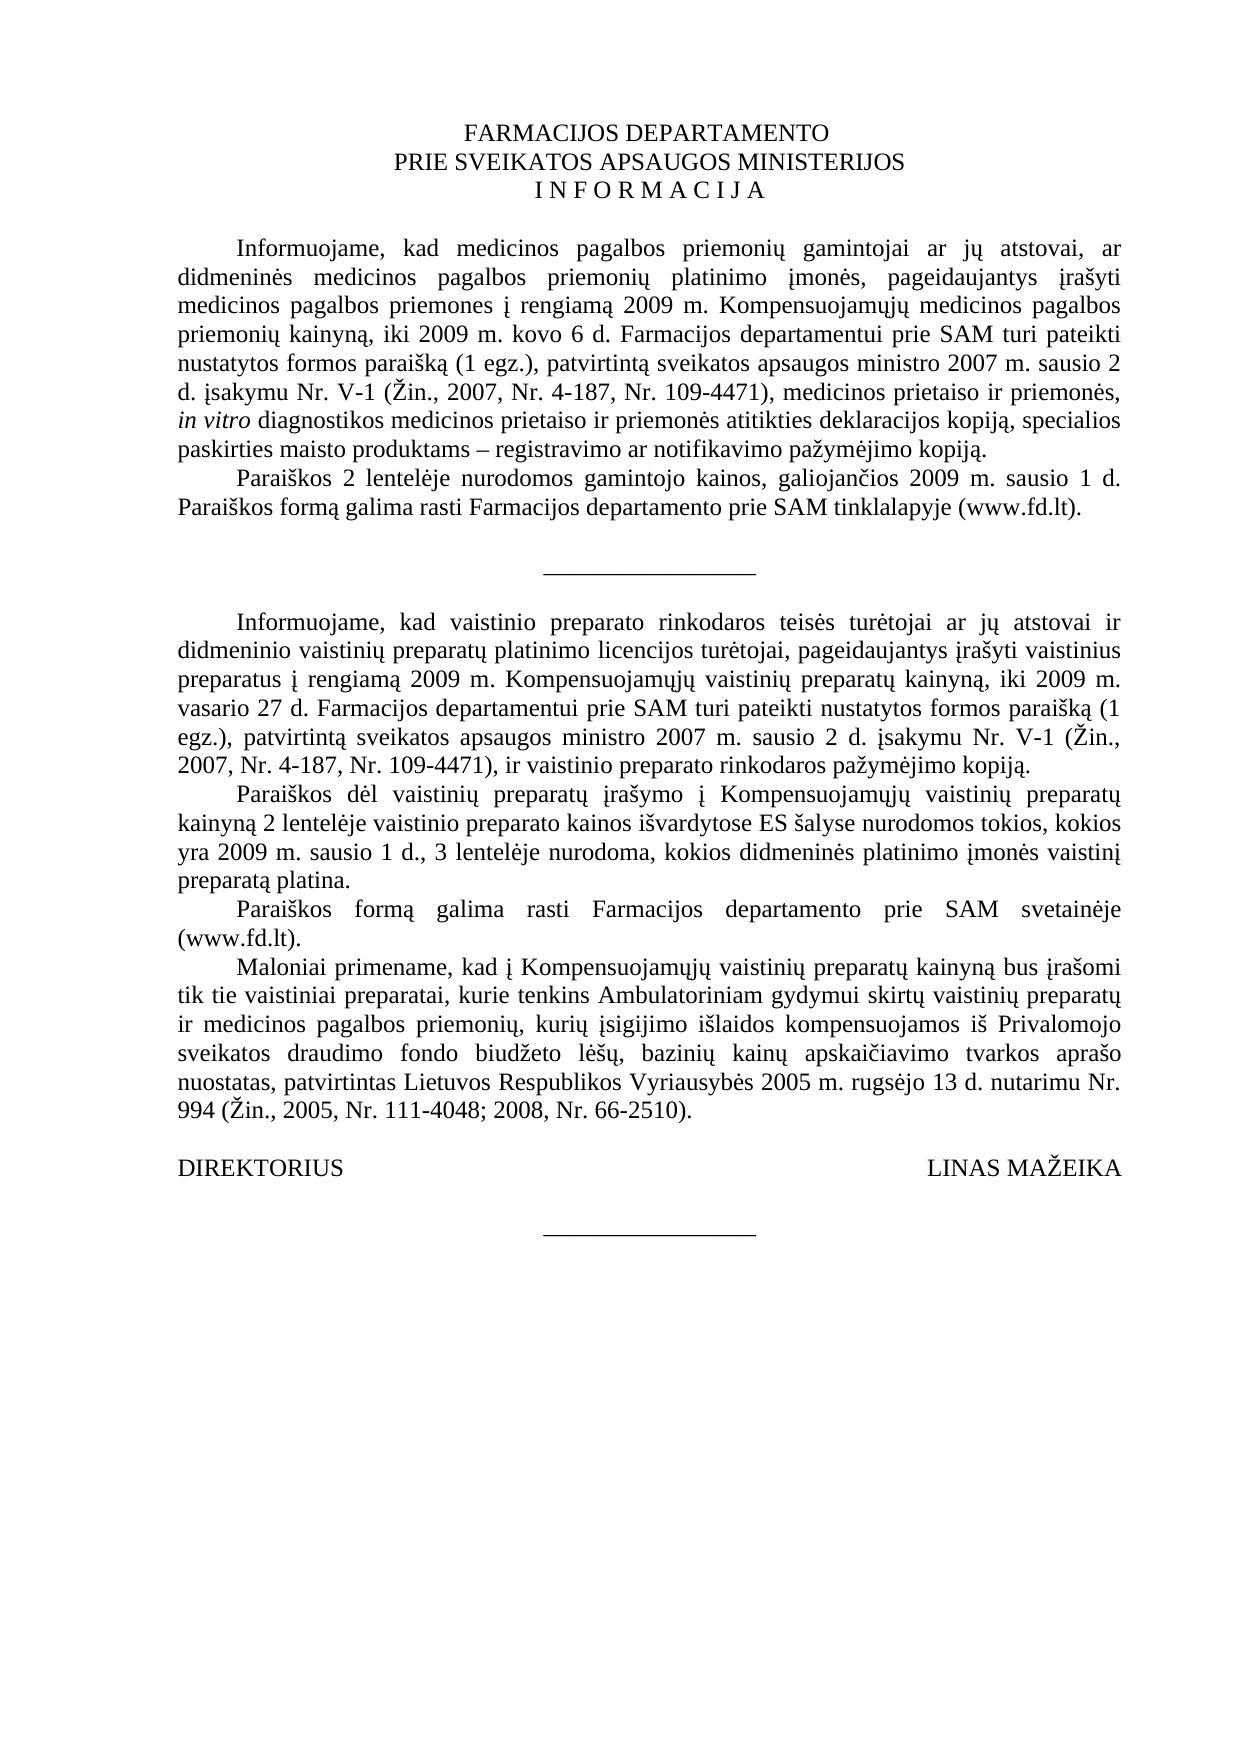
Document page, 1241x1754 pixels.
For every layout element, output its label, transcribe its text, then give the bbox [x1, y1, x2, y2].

text Maloniai primename, kad į Kompensuojamųjų vaistinių preparatų kainyną bus įrašomi tik tie vaistiniai preparatai, kurie tenkins Ambulatoriniam gydymui skirtų vaistinių preparatų ir medicinos pagalbos priemonių, kurių įsigijimo išlaidos kompensuojamos iš Privalomojo sveikatos draudimo fondo biudžeto lėšų, bazinių kainų apskaičiavimo tvarkos aprašo nuostatas, patvirtintas Lietuvos Respublikos Vyriausybės 2005 m. rugsėjo 13 d. nutarimu Nr. 994 (Žin., 2005, Nr. 111-4048; 2008, Nr. 66-2510). [177, 952, 1122, 1124]
text Paraiškos dėl vaistinių preparatų įrašymo į Kompensuojamųjų vaistinių preparatų kainyną 2 lentelėje vaistinio preparato kainos išvardytose ES šalyse nurodomos tokios, kokios yra 2009 m. sausio 1 d., 3 lentelėje nurodoma, kokios didmeninės platinimo įmonės vaistinį preparatą platina. [177, 779, 1122, 894]
text DIREKTORIUS LINAS MAŽEIKA [177, 1153, 1122, 1182]
text FARMACIJOS DEPARTAMENTO PRIE SVEIKATOS APSAUGOS MINISTERIJOS [177, 118, 1122, 176]
text _________________ [177, 1211, 1122, 1239]
text Informuojame, kad vaistinio preparato rinkodaros teisės turėtojai ar jų atstovai ir didmeninio vaistinių preparatų platinimo licencijos turėtojai, pageidaujantys įrašyti vaistinius preparatus į rengiamą 2009 m. Kompensuojamųjų vaistinių preparatų kainyną, iki 2009 m. vasario 27 d. Farmacijos departamentui prie SAM turi pateikti nustatytos formos paraišką (1 egz.), patvirtintą sveikatos apsaugos ministro 2007 m. sausio 2 d. įsakymu Nr. V-1 (Žin., 2007, Nr. 4-187, Nr. 109-4471), ir vaistinio preparato rinkodaros pažymėjimo kopiją. [177, 607, 1122, 779]
text Informuojame, kad medicinos pagalbos priemonių gamintojai ar jų atstovai, ar didmeninės medicinos pagalbos priemonių platinimo įmonės, pageidaujantys įrašyti medicinos pagalbos priemones į rengiamą 2009 m. Kompensuojamųjų medicinos pagalbos priemonių kainyną, iki 2009 m. kovo 6 d. Farmacijos departamentui prie SAM turi pateikti nustatytos formos paraišką (1 egz.), patvirtintą sveikatos apsaugos ministro 2007 m. sausio 2 d. įsakymu Nr. V-1 (Žin., 2007, Nr. 4-187, Nr. 109-4471), medicinos prietaiso ir priemonės, in vitro diagnostikos medicinos prietaiso ir priemonės atitikties deklaracijos kopiją, specialios paskirties maisto produktams – registravimo ar notifikavimo pažymėjimo kopiją. [177, 233, 1122, 463]
text _________________ [177, 549, 1122, 578]
text INFORMACIJA [177, 176, 1122, 204]
text Paraiškos formą galima rasti Farmacijos departamento prie SAM svetainėje (www.fd.lt). [177, 894, 1122, 952]
text Paraiškos 2 lentelėje nurodomos gamintojo kainos, galiojančios 2009 m. sausio 1 d. Paraiškos formą galima rasti Farmacijos departamento prie SAM tinklalapyje (www.fd.lt). [177, 463, 1122, 521]
